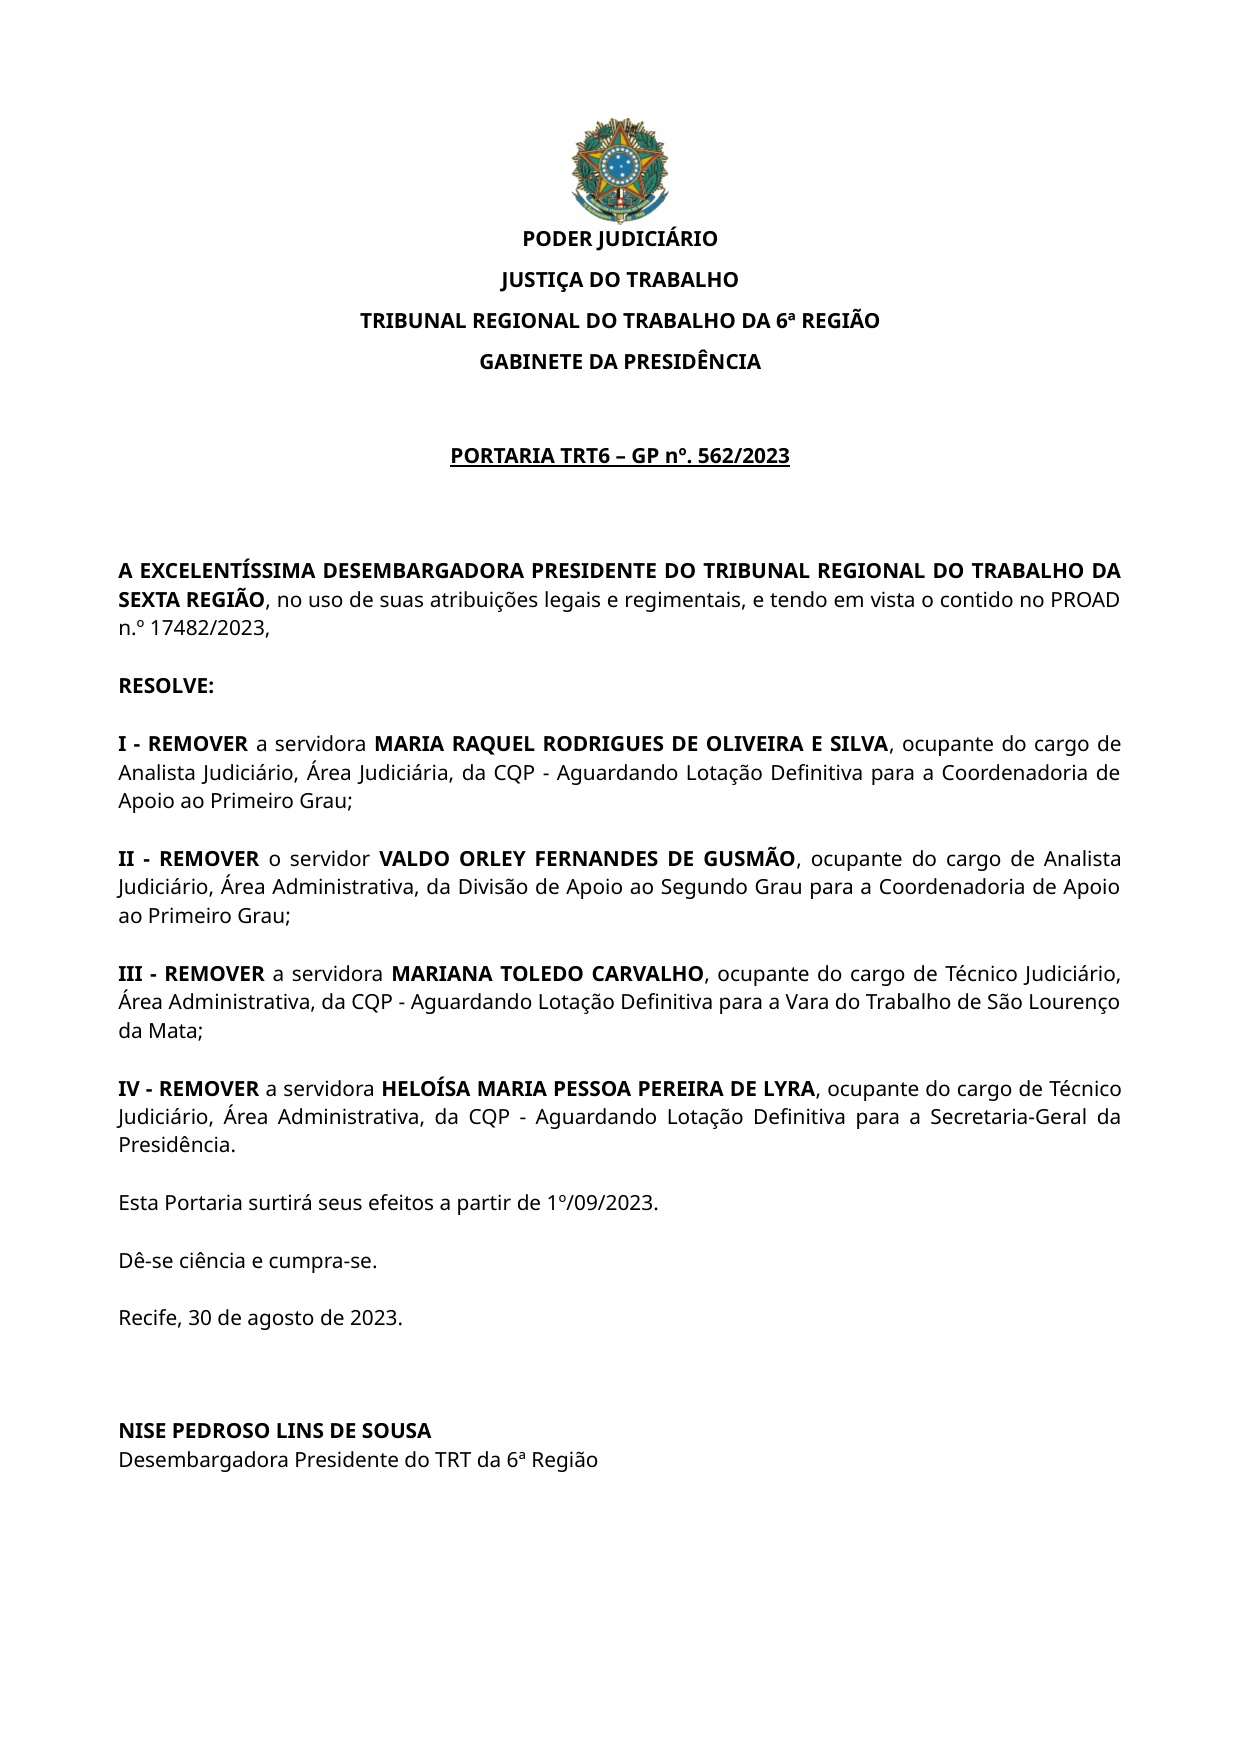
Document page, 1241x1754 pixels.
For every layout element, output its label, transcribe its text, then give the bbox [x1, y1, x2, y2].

text PORTARIA TRT6 – GP nº. 562/2023 [118, 441, 1122, 469]
text IV - REMOVER a servidora HELOÍSA MARIA PESSOA PEREIRA DE LYRA, ocupante do cargo de Técnico Judiciário, Área Administrativa, da CQP - Aguardando Lotação Definitiva para a Secretaria-Geral da Presidência. [118, 1074, 1122, 1159]
text JUSTIÇA DO TRABALHO [118, 265, 1122, 294]
text RESOLVE: [118, 671, 1122, 700]
text GABINETE DA PRESIDÊNCIA [118, 347, 1122, 376]
text Dê-se ciência e cumpra-se. [118, 1246, 1120, 1275]
text Desembargadora Presidente do TRT da 6ª Região [118, 1445, 1120, 1473]
text Recife, 30 de agosto de 2023. [118, 1303, 1120, 1331]
text III - REMOVER a servidora MARIANA TOLEDO CARVALHO, ocupante do cargo de Técnico Judiciário, Área Administrativa, da CQP - Aguardando Lotação Definitiva para a Vara do Trabalho de São Lourenço da Mata; [118, 959, 1122, 1044]
text I - REMOVER a servidora MARIA RAQUEL RODRIGUES DE OLIVEIRA E SILVA, ocupante do cargo de Analista Judiciário, Área Judiciária, da CQP - Aguardando Lotação Definitiva para a Coordenadoria de Apoio ao Primeiro Grau; [118, 729, 1122, 814]
text TRIBUNAL REGIONAL DO TRABALHO DA 6ª REGIÃO [118, 306, 1122, 335]
text Esta Portaria surtirá seus efeitos a partir de 1º/09/2023. [118, 1188, 1122, 1217]
text NISE PEDROSO LINS DE SOUSA [118, 1417, 1120, 1445]
text II - REMOVER o servidor VALDO ORLEY FERNANDES DE GUSMÃO, ocupante do cargo de Analista Judiciário, Área Administrativa, da Divisão de Apoio ao Segundo Grau para a Coordenadoria de Apoio ao Primeiro Grau; [118, 844, 1122, 929]
text A EXCELENTÍSSIMA DESEMBARGADORA PRESIDENTE DO TRIBUNAL REGIONAL DO TRABALHO DA SEXTA REGIÃO, no uso de suas atribuições legais e regimentais, e tendo em vista o contido no PROAD n.º 17482/2023, [118, 557, 1122, 642]
text PODER JUDICIÁRIO [118, 224, 1122, 253]
